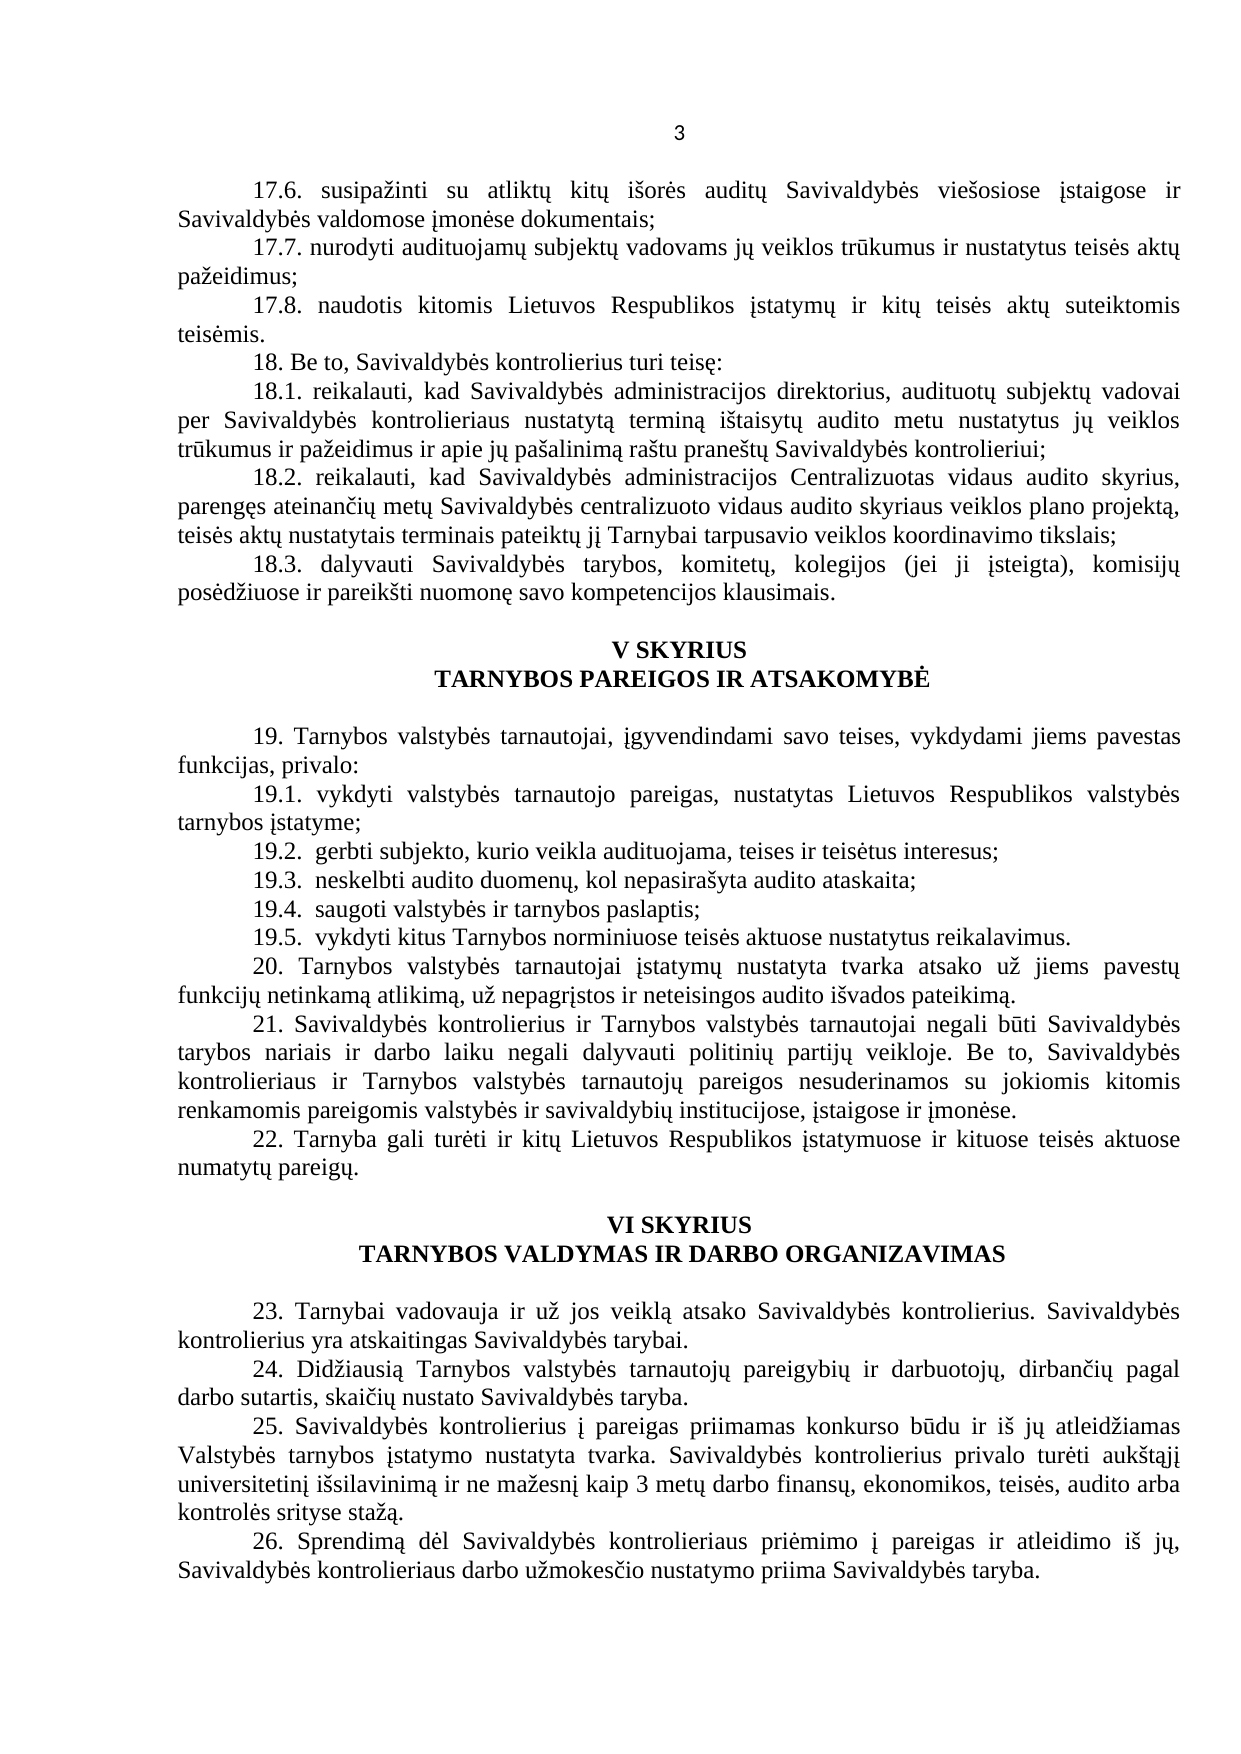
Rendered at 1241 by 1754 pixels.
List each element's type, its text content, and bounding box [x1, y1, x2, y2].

text 22. Tarnyba gali turėti ir kitų Lietuvos Respublikos įstatymuose ir kituose teisės aktuose numatytų pareigų. [177, 1124, 1181, 1181]
text 19.4. saugoti valstybės ir tarnybos paslaptis; [177, 894, 1181, 922]
text 25. Savivaldybės kontrolierius į pareigas priimamas konkurso būdu ir iš jų atleidžiamas Valstybės tarnybos įstatymo nustatyta tvarka. Savivaldybės kontrolierius privalo turėti aukštąjį universitetinį išsilavinimą ir ne mažesnį kaip 3 metų darbo finansų, ekonomikos, teisės, audito arba kontrolės srityse stažą. [177, 1411, 1181, 1526]
text 19.1. vykdyti valstybės tarnautojo pareigas, nustatytas Lietuvos Respublikos valstybės tarnybos įstatyme; [177, 779, 1181, 836]
text 23. Tarnybai vadovauja ir už jos veiklą atsako Savivaldybės kontrolierius. Savivaldybės kontrolierius yra atskaitingas Savivaldybės tarybai. [177, 1296, 1181, 1354]
text 19. Tarnybos valstybės tarnautojai, įgyvendindami savo teises, vykdydami jiems pavestas funkcijas, privalo: [177, 721, 1181, 779]
text TARNYBOS VALDYMAS IR DARBO ORGANIZAVIMAS [177, 1239, 1181, 1267]
text 19.2. gerbti subjekto, kurio veikla audituojama, teises ir teisėtus interesus; [177, 836, 1181, 865]
text 18.2. reikalauti, kad Savivaldybės administracijos Centralizuotas vidaus audito skyrius, parengęs ateinančių metų Savivaldybės centralizuoto vidaus audito skyriaus veiklos plano projektą, teisės aktų nustatytais terminais pateiktų jį Tarnybai tarpusavio veiklos koordinavimo tikslais; [177, 462, 1181, 549]
text 17.8. naudotis kitomis Lietuvos Respublikos įstatymų ir kitų teisės aktų suteiktomis teisėmis. [177, 290, 1181, 347]
text 19.5. vykdyti kitus Tarnybos norminiuose teisės aktuose nustatytus reikalavimus. [177, 922, 1181, 951]
text 26. Sprendimą dėl Savivaldybės kontrolieriaus priėmimo į pareigas ir atleidimo iš jų, Savivaldybės kontrolieriaus darbo užmokesčio nustatymo priima Savivaldybės taryba. [177, 1526, 1181, 1584]
text 18.3. dalyvauti Savivaldybės tarybos, komitetų, kolegijos (jei ji įsteigta), komisijų posėdžiuose ir pareikšti nuomonę savo kompetencijos klausimais. [177, 549, 1181, 606]
text 24. Didžiausią Tarnybos valstybės tarnautojų pareigybių ir darbuotojų, dirbančių pagal darbo sutartis, skaičių nustato Savivaldybės taryba. [177, 1354, 1181, 1411]
text 17.7. nurodyti audituojamų subjektų vadovams jų veiklos trūkumus ir nustatytus teisės aktų pažeidimus; [177, 232, 1181, 290]
text VI SKYRIUS [177, 1210, 1181, 1239]
text 18.1. reikalauti, kad Savivaldybės administracijos direktorius, audituotų subjektų vadovai per Savivaldybės kontrolieriaus nustatytą terminą ištaisytų audito metu nustatytus jų veiklos trūkumus ir pažeidimus ir apie jų pašalinimą raštu praneštų Savivaldybės kontrolieriui; [177, 376, 1181, 462]
text V SKYRIUS [177, 635, 1181, 664]
text 17.6. susipažinti su atliktų kitų išorės auditų Savivaldybės viešosiose įstaigose ir Savivaldybės valdomose įmonėse dokumentais; [177, 175, 1181, 232]
text 19.3. neskelbti audito duomenų, kol nepasirašyta audito ataskaita; [177, 865, 1181, 894]
text TARNYBOS PAREIGOS IR ATSAKOMYBĖ [177, 664, 1181, 692]
text 21. Savivaldybės kontrolierius ir Tarnybos valstybės tarnautojai negali būti Savivaldybės tarybos nariais ir darbo laiku negali dalyvauti politinių partijų veikloje. Be to, Savivaldybės kontrolieriaus ir Tarnybos valstybės tarnautojų pareigos nesuderinamos su jokiomis kitomis renkamomis pareigomis valstybės ir savivaldybių institucijose, įstaigose ir įmonėse. [177, 1009, 1181, 1124]
text 18. Be to, Savivaldybės kontrolierius turi teisę: [177, 347, 1181, 376]
text 20. Tarnybos valstybės tarnautojai įstatymų nustatyta tvarka atsako už jiems pavestų funkcijų netinkamą atlikimą, už nepagrįstos ir neteisingos audito išvados pateikimą. [177, 951, 1181, 1009]
